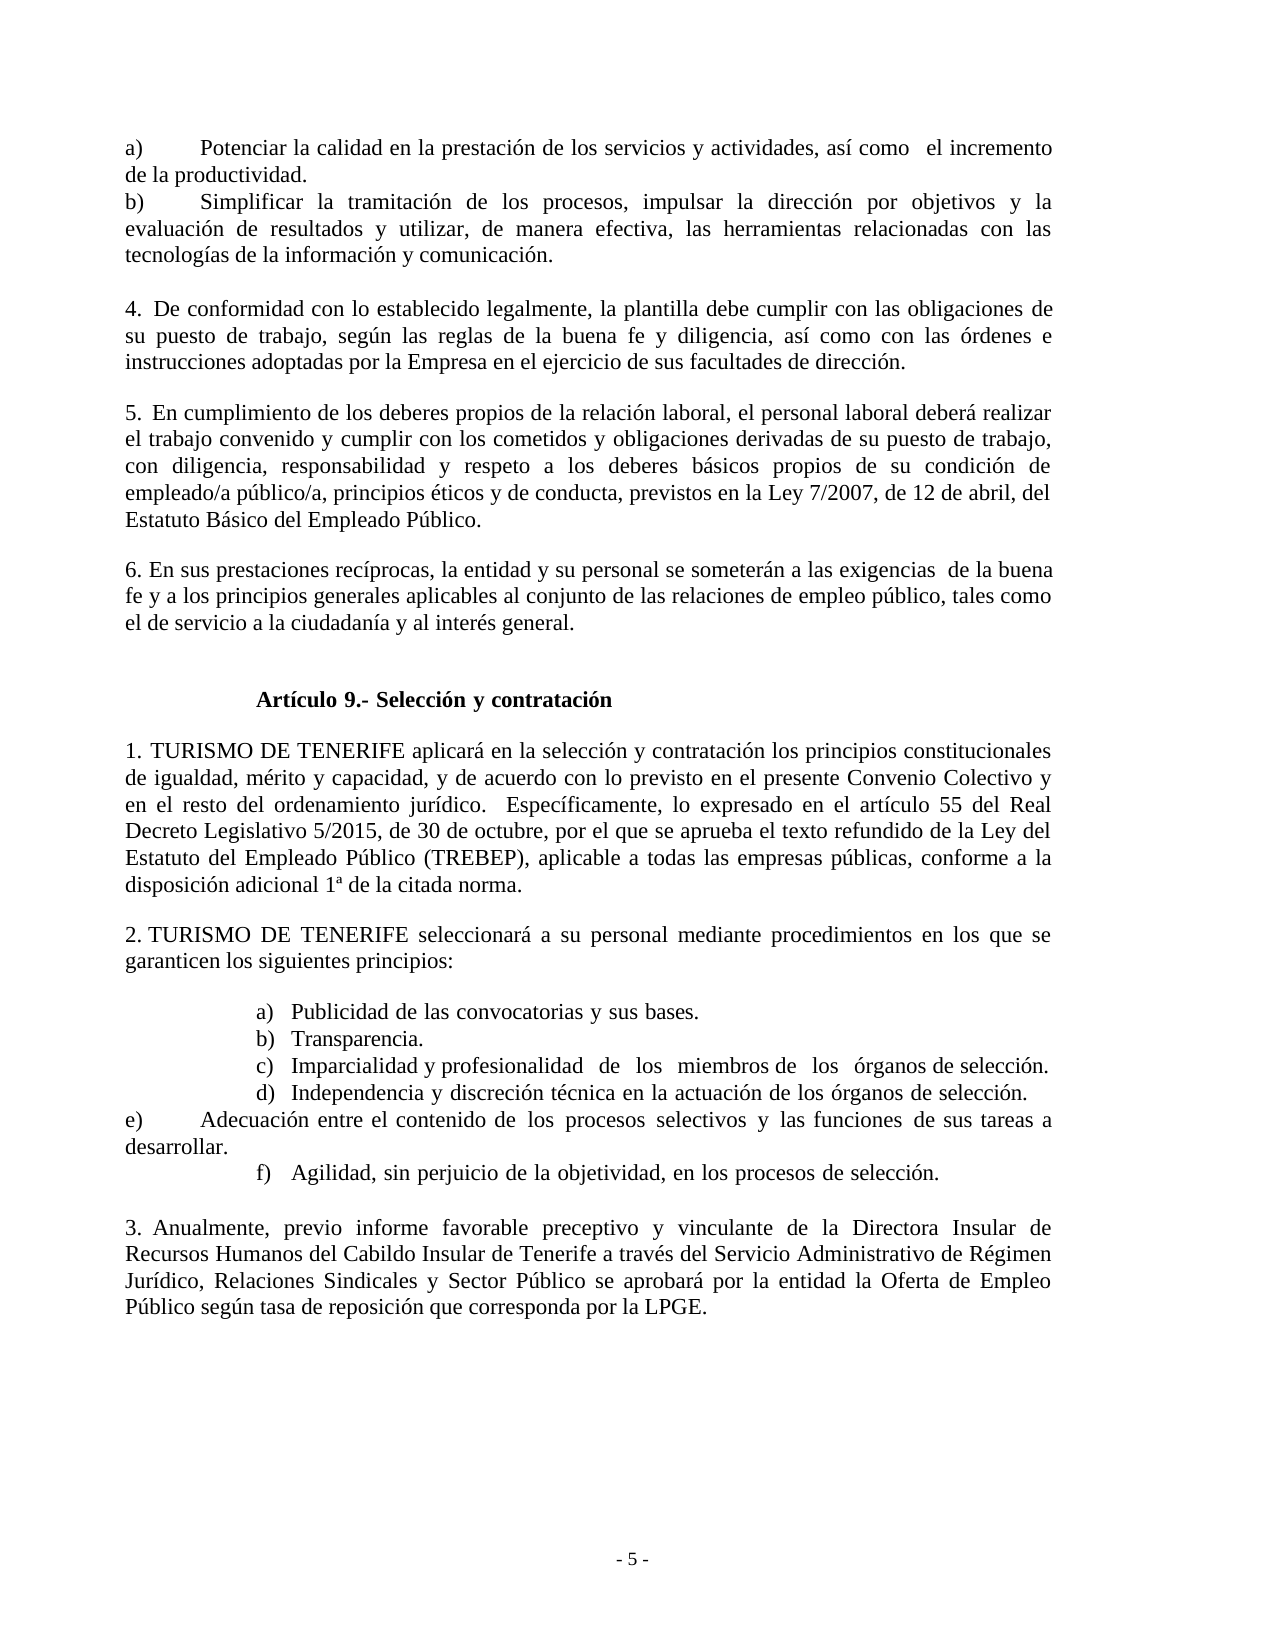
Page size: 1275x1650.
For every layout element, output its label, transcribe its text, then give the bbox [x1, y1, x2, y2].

list Simplificar la tramitación de los procesos, impulsar la dirección por objetivos y la evaluación de resultados y utilizar, de manera efectiva, las herramientas relacionadas con las tecnologías de la información y comunicación. [125, 188, 1053, 268]
list Publicidad de las convocatorias y sus bases. [256, 998, 1194, 1024]
list En cumplimiento de los deberes propios de la relación laboral, el personal laboral deberá realizar el trabajo convenido y cumplir con los cometidos y obligaciones derivadas de su puesto de trabajo, con diligencia, responsabilidad y respeto a los deberes básicos propios de su condición de empleado/a público/a, principios éticos y de conducta, previstos en la Ley 7/2007, de 12 de abril, del Estatuto Básico del Empleado Público. [125, 398, 1053, 532]
list TURISMO DE TENERIFE seleccionará a su personal mediante procedimientos en los que se garanticen los siguientes principios: [125, 921, 1053, 974]
list En sus prestaciones recíprocas, la entidad y su personal se someterán a las exigencias de la buena fe y a los principios generales aplicables al conjunto de las relaciones de empleo público, tales como el de servicio a la ciudadanía y al interés general. [125, 556, 1053, 635]
list Independencia y discreción técnica en la actuación de los órganos de selección. [256, 1079, 1194, 1106]
list De conformidad con lo establecido legalmente, la plantilla debe cumplir con las obligaciones de su puesto de trabajo, según las reglas de la buena fe y diligencia, así como con las órdenes e instrucciones adoptadas por la Empresa en el ejercicio de sus facultades de dirección. [125, 295, 1053, 374]
list TURISMO DE TENERIFE aplicará en la selección y contratación los principios constitucionales de igualdad, mérito y capacidad, y de acuerdo con lo previsto en el presente Convenio Colectivo y en el resto del ordenamiento jurídico. Específicamente, lo expresado en el artículo 55 del Real Decreto Legislativo 5/2015, de 30 de octubre, por el que se aprueba el texto refundido de la Ley del Estatuto del Empleado Público (TREBEP), aplicable a todas las empresas públicas, conforme a la disposición adicional 1ª de la citada norma. [125, 737, 1053, 898]
list Anualmente, previo informe favorable preceptivo y vinculante de la Directora Insular de Recursos Humanos del Cabildo Insular de Tenerife a través del Servicio Administrativo de Régimen Jurídico, Relaciones Sindicales y Sector Público se aprobará por la entidad la Oferta de Empleo Público según tasa de reposición que corresponda por la LPGE. [125, 1213, 1053, 1319]
list Adecuación entre el contenido de los procesos selectivos y las funciones de sus tareas a desarrollar. [125, 1106, 1053, 1159]
subtitle Artículo 9.- Selección y contratación [256, 687, 1194, 713]
list Agilidad, sin perjuicio de la objetividad, en los procesos de selección. [256, 1159, 1194, 1186]
list Imparcialidad y profesionalidad de los miembros de los órganos de selección. [256, 1052, 1194, 1078]
list Potenciar la calidad en la prestación de los servicios y actividades, así como el incremento de la productividad. [125, 134, 1053, 187]
list Transparencia. [256, 1025, 1194, 1051]
